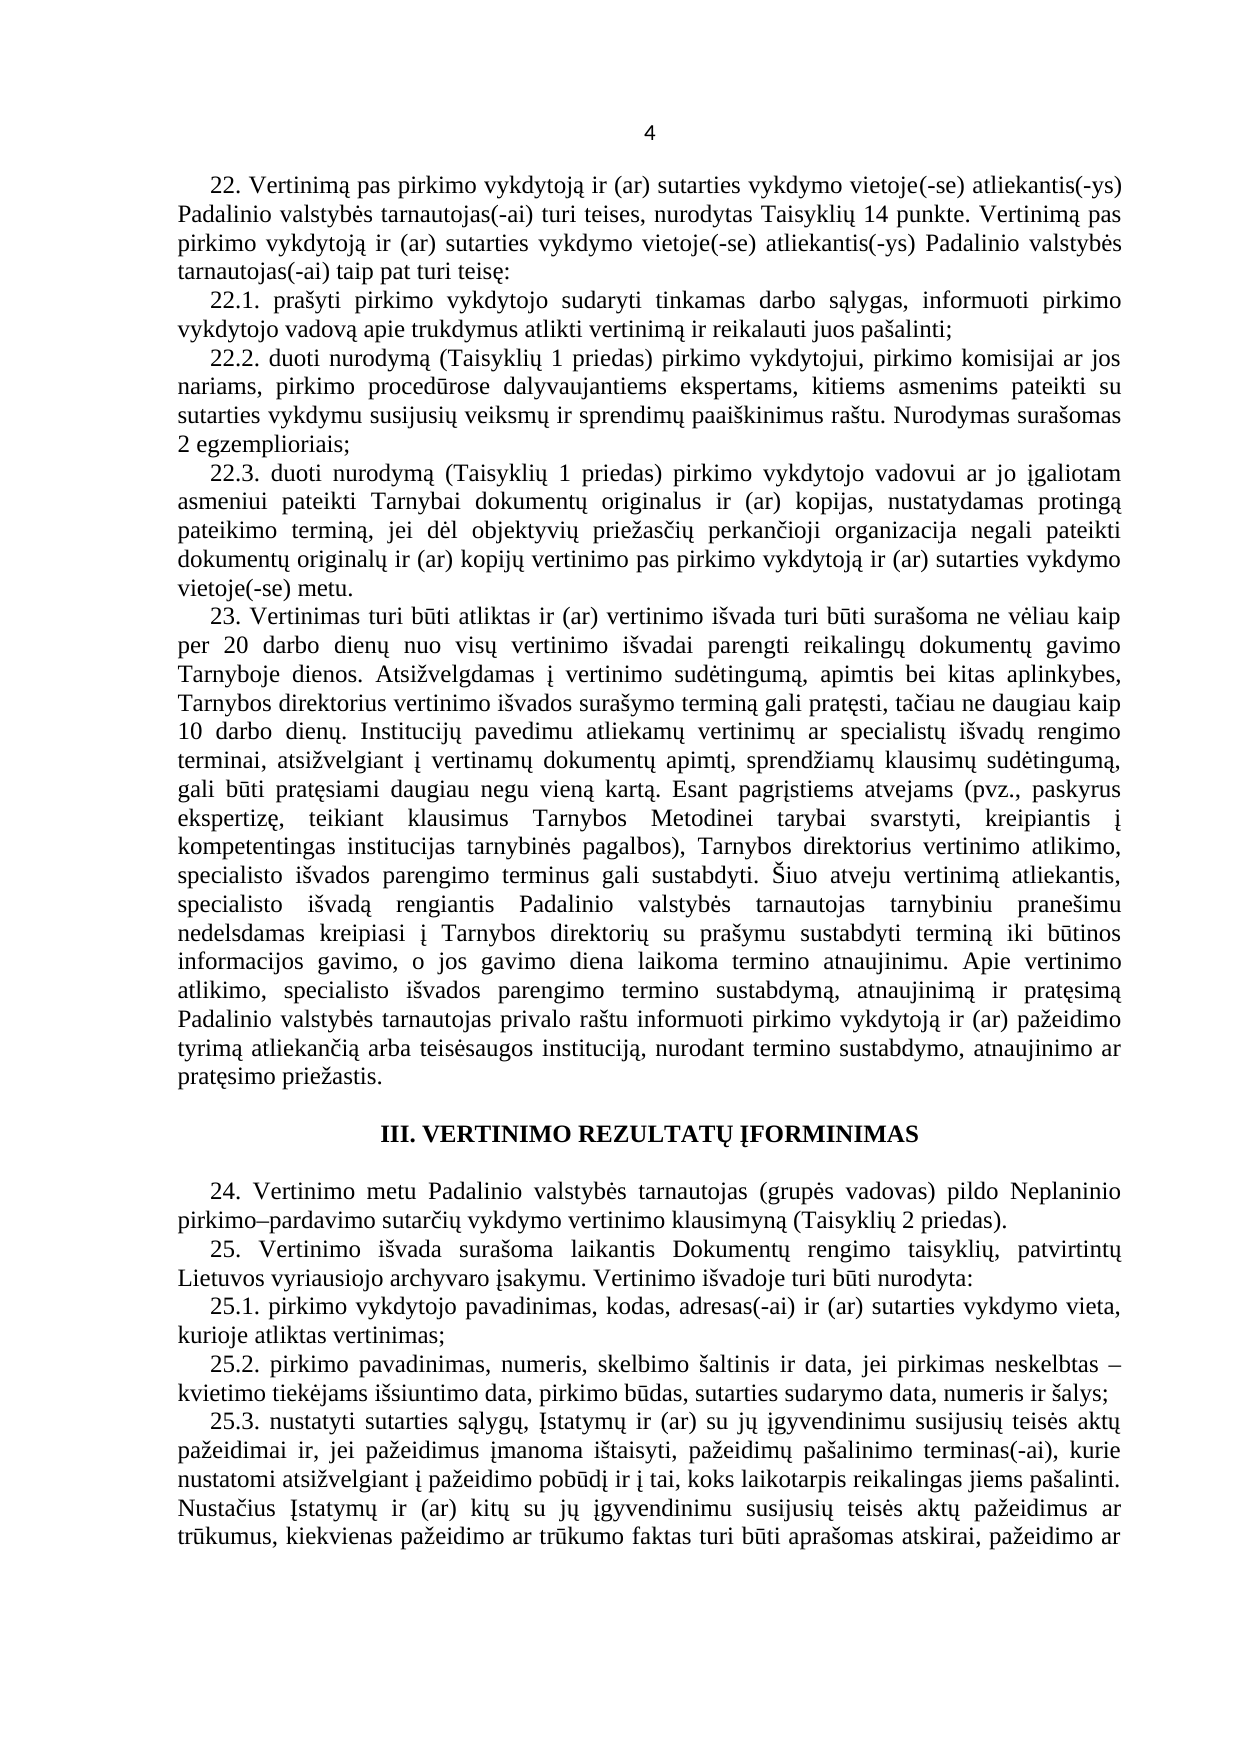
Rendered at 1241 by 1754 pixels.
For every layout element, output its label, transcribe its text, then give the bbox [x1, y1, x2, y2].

text 25.3. nustatyti sutarties sąlygų, Įstatymų ir (ar) su jų įgyvendinimu susijusių teisės aktų pažeidimai ir, jei pažeidimus įmanoma ištaisyti, pažeidimų pašalinimo terminas(-ai), kurie nustatomi atsižvelgiant į pažeidimo pobūdį ir į tai, koks laikotarpis reikalingas jiems pašalinti. Nustačius Įstatymų ir (ar) kitų su jų įgyvendinimu susijusių teisės aktų pažeidimus ar trūkumus, kiekvienas pažeidimo ar trūkumo faktas turi būti aprašomas atskirai, pažeidimo ar [177, 1406, 1122, 1550]
text 22.3. duoti nurodymą (Taisyklių 1 priedas) pirkimo vykdytojo vadovui ar jo įgaliotam asmeniui pateikti Tarnybai dokumentų originalus ir (ar) kopijas, nustatydamas protingą pateikimo terminą, jei dėl objektyvių priežasčių perkančioji organizacija negali pateikti dokumentų originalų ir (ar) kopijų vertinimo pas pirkimo vykdytoją ir (ar) sutarties vykdymo vietoje(-se) metu. [177, 458, 1122, 601]
text 23. Vertinimas turi būti atliktas ir (ar) vertinimo išvada turi būti surašoma ne vėliau kaip per 20 darbo dienų nuo visų vertinimo išvadai parengti reikalingų dokumentų gavimo Tarnyboje dienos. Atsižvelgdamas į vertinimo sudėtingumą, apimtis bei kitas aplinkybes, Tarnybos direktorius vertinimo išvados surašymo terminą gali pratęsti, tačiau ne daugiau kaip 10 darbo dienų. Institucijų pavedimu atliekamų vertinimų ar specialistų išvadų rengimo terminai, atsižvelgiant į vertinamų dokumentų apimtį, sprendžiamų klausimų sudėtingumą, gali būti pratęsiami daugiau negu vieną kartą. Esant pagrįstiems atvejams (pvz., paskyrus ekspertizę, teikiant klausimus Tarnybos Metodinei tarybai svarstyti, kreipiantis į kompetentingas institucijas tarnybinės pagalbos), Tarnybos direktorius vertinimo atlikimo, specialisto išvados parengimo terminus gali sustabdyti. Šiuo atveju vertinimą atliekantis, specialisto išvadą rengiantis Padalinio valstybės tarnautojas tarnybiniu pranešimu nedelsdamas kreipiasi į Tarnybos direktorių su prašymu sustabdyti terminą iki būtinos informacijos gavimo, o jos gavimo diena laikoma termino atnaujinimu. Apie vertinimo atlikimo, specialisto išvados parengimo termino sustabdymą, atnaujinimą ir pratęsimą Padalinio valstybės tarnautojas privalo raštu informuoti pirkimo vykdytoją ir (ar) pažeidimo tyrimą atliekančią arba teisėsaugos instituciją, nurodant termino sustabdymo, atnaujinimo ar pratęsimo priežastis. [177, 601, 1122, 1090]
text 24. Vertinimo metu Padalinio valstybės tarnautojas (grupės vadovas) pildo Neplaninio pirkimo–pardavimo sutarčių vykdymo vertinimo klausimyną (Taisyklių 2 priedas). [177, 1176, 1122, 1234]
text 22. Vertinimą pas pirkimo vykdytoją ir (ar) sutarties vykdymo vietoje(-se) atliekantis(-ys) Padalinio valstybės tarnautojas(-ai) turi teises, nurodytas Taisyklių 14 punkte. Vertinimą pas pirkimo vykdytoją ir (ar) sutarties vykdymo vietoje(-se) atliekantis(-ys) Padalinio valstybės tarnautojas(-ai) taip pat turi teisę: [177, 170, 1122, 285]
text 25. Vertinimo išvada surašoma laikantis Dokumentų rengimo taisyklių, patvirtintų Lietuvos vyriausiojo archyvaro įsakymu. Vertinimo išvadoje turi būti nurodyta: [177, 1234, 1122, 1291]
text 25.1. pirkimo vykdytojo pavadinimas, kodas, adresas(-ai) ir (ar) sutarties vykdymo vieta, kurioje atliktas vertinimas; [177, 1291, 1122, 1349]
text 25.2. pirkimo pavadinimas, numeris, skelbimo šaltinis ir data, jei pirkimas neskelbtas – kvietimo tiekėjams išsiuntimo data, pirkimo būdas, sutarties sudarymo data, numeris ir šalys; [177, 1349, 1122, 1406]
text 22.1. prašyti pirkimo vykdytojo sudaryti tinkamas darbo sąlygas, informuoti pirkimo vykdytojo vadovą apie trukdymus atlikti vertinimą ir reikalauti juos pašalinti; [177, 285, 1122, 343]
text 22.2. duoti nurodymą (Taisyklių 1 priedas) pirkimo vykdytojui, pirkimo komisijai ar jos nariams, pirkimo procedūrose dalyvaujantiems ekspertams, kitiems asmenims pateikti su sutarties vykdymu susijusių veiksmų ir sprendimų paaiškinimus raštu. Nurodymas surašomas 2 egzemplioriais; [177, 343, 1122, 458]
text III. VERTINIMO REZULTATŲ ĮFORMINIMAS [177, 1119, 1122, 1148]
